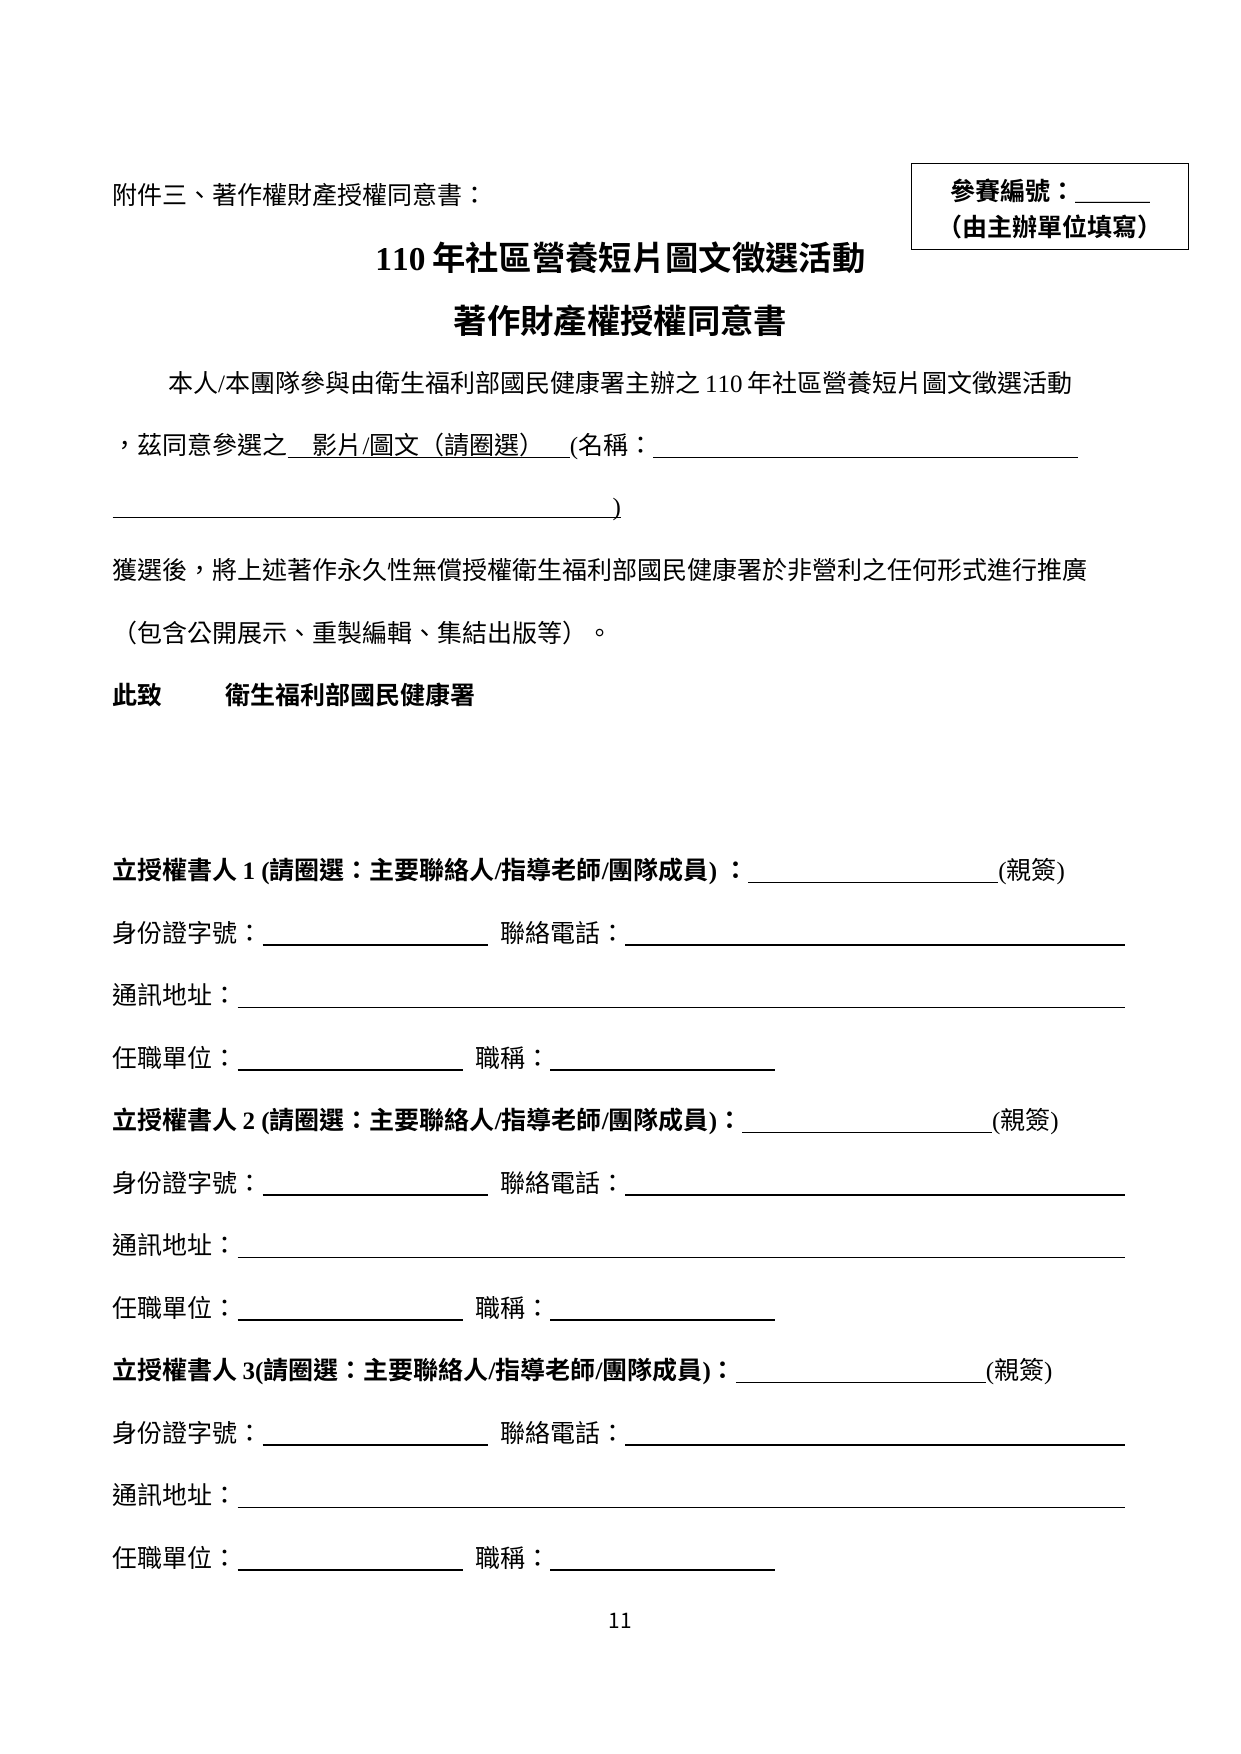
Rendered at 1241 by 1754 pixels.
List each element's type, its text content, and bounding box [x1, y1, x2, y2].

text 任職單位： 職稱： [112, 1014, 1128, 1077]
text 通訊地址： [112, 1202, 1128, 1264]
text ，茲同意參選之 影片/圖文（請圈選） (名稱： [112, 402, 1128, 464]
text 通訊地址： [112, 952, 1128, 1014]
text 著作財產權授權同意書 [112, 277, 1128, 339]
text 附件三、著作權財產授權同意書： [912, 164, 1188, 249]
text 任職單位： 職稱： [112, 1264, 1128, 1327]
text ) [112, 464, 1128, 527]
text 110年社區營養短片圖文徵選活動 [112, 214, 1128, 277]
text 立授權書人3(請圈選：主要聯絡人/指導老師/團隊成員)： (親簽) 身份證字號： 聯絡電話： [112, 1327, 1128, 1452]
text 立授權書人1 (請圈選：主要聯絡人/指導老師/團隊成員) ： (親簽) 身份證字號： 聯絡電話： [112, 827, 1128, 952]
text 此致 衛生福利部國民健康署 [112, 652, 1128, 714]
text 參賽編號：＿＿＿ （由主辦單位填寫） [927, 172, 1173, 241]
text 通訊地址： 任職單位： 職稱： [112, 1452, 1128, 1577]
text 獲選後，將上述著作永久性無償授權衛生福利部國民健康署於非營利之任何形式進行推廣（包含公開展示、重製編輯、集結出版等）。 [112, 527, 1128, 652]
text 立授權書人2 (請圈選：主要聯絡人/指導老師/團隊成員)： (親簽) [112, 1077, 1128, 1139]
text 本人/本團隊參與由衛生福利部國民健康署主辦之110年社區營養短片圖文徵選活動 [112, 339, 1128, 402]
text 附件三、著作權財產授權同意書： [112, 152, 1128, 214]
text 身份證字號： 聯絡電話： [112, 1139, 1128, 1202]
